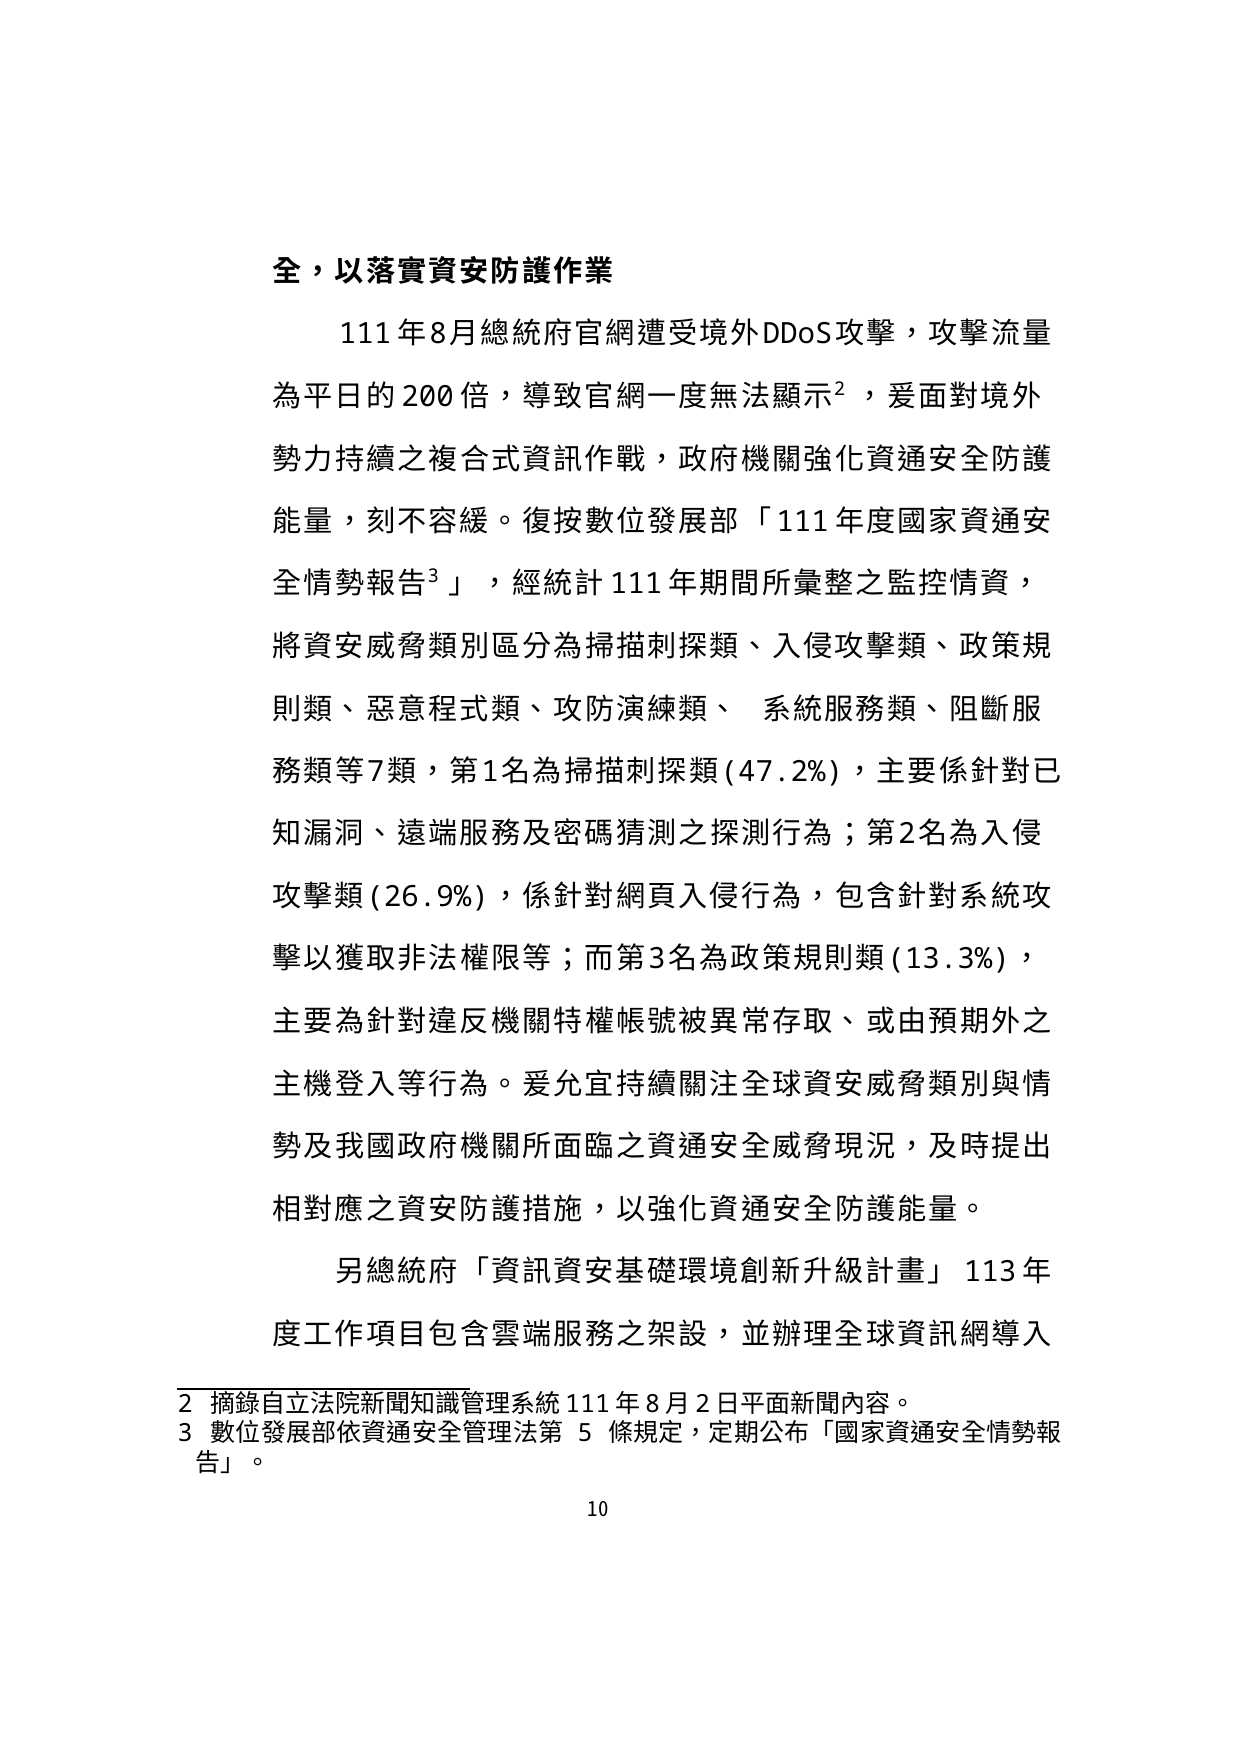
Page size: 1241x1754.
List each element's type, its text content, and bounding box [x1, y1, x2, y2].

text 全，以落實資安防護作業 [236, 227, 1063, 290]
text 摘錄自立法院新聞知識管理系統111年8月2日平面新聞內容。 [177, 1389, 1063, 1418]
text 數位發展部依資通安全管理法第 5 條規定，定期公布「國家資通安全情勢報告」。 [177, 1418, 1063, 1477]
text 111年8月總統府官網遭受境外DDoS攻擊，攻擊流量為平日的200倍，導致官網一度無法顯示，爰面對境外勢力持續之複合式資訊作戰，政府機關強化資通安全防護能量，刻不容緩。復按數位發展部「111年度國家資通安全情勢報告」，經統計111年期間所彙整之監控情資，將資安威脅類別區分為掃描刺探類、入侵攻擊類、政策規則類、惡意程式類、攻防演練類、 系統服務類、阻斷服務類等7類，第1名為掃描刺探類(47.2%)，主要係針對已知漏洞、遠端服務及密碼猜測之探測行為；第2名為入侵攻擊類(26.9%)，係針對網頁入侵行為，包含針對系統攻擊以獲取非法權限等；而第3名為政策規則類(13.3%)，主要為針對違反機關特權帳號被異常存取、或由預期外之主機登入等行為。爰允宜持續關注全球資安威脅類別與情勢及我國政府機關所面臨之資通安全威脅現況，及時提出相對應之資安防護措施，以強化資通安全防護能量。 [266, 290, 1063, 1227]
text 另總統府「資訊資安基礎環境創新升級計畫」113年度工作項目包含雲端服務之架設，並辦理全球資訊網導入雲端備份備援服務及資訊機房資訊資安架構升級等，隨著科技不斷發展與數位化轉型之推進，將業務與資源移轉至雲端環境已為趨勢，如資料儲存、應用程式開發、資料分析、人工智慧與機器學習等領域，隨著雲端服務需求漸增，雲端資安防護議題亦隨之而生，允宜針對雲端服務之存取行為建置控管機制，強化雲端資安防護，確保其機密性。 [266, 1227, 1063, 1352]
